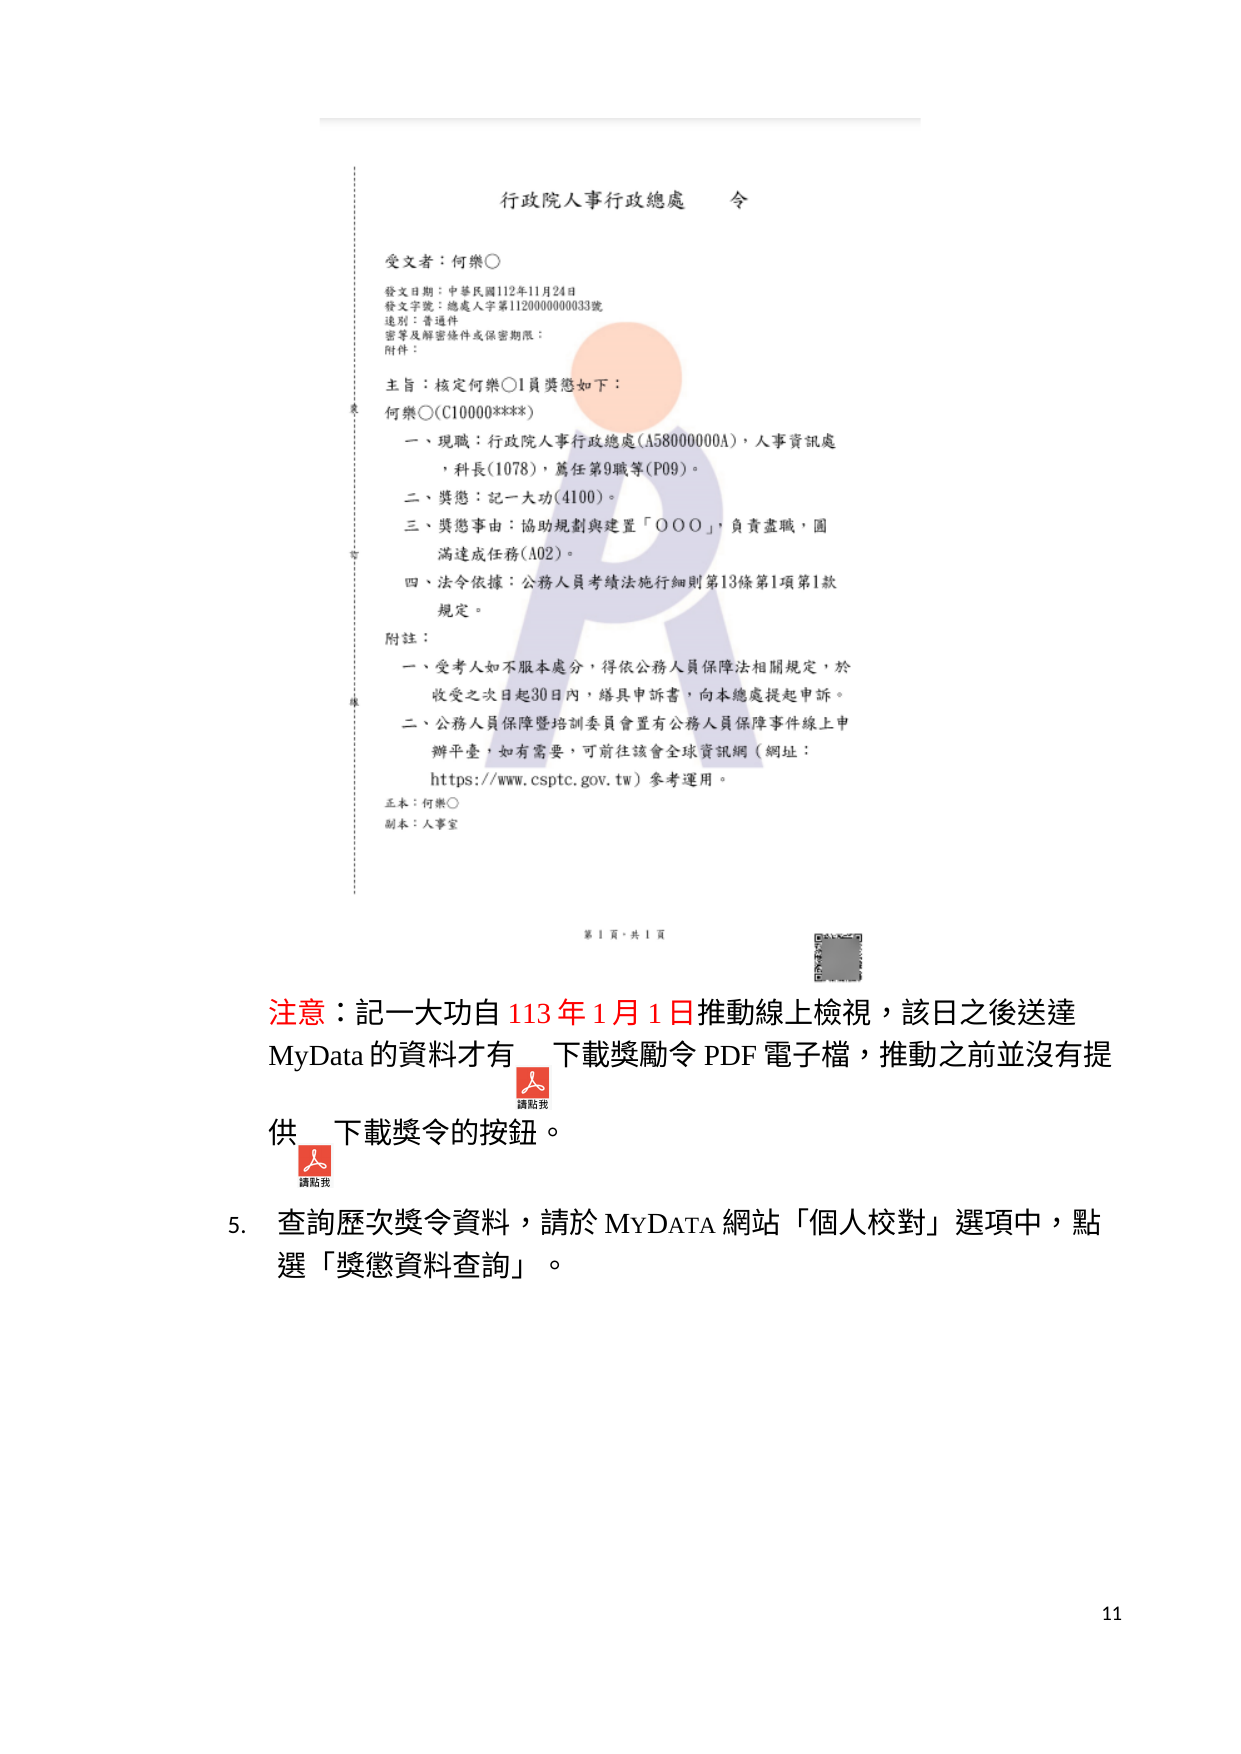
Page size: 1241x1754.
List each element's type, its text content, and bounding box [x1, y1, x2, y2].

text 注意：記一大功自113年1月1日推動線上檢視，該日之後送達MyData的資料才有下載獎勵令PDF電子檔，推動之前並沒有提供下載獎令的按鈕。 [268, 989, 1122, 1187]
list 查詢歷次獎令資料，請於MyData網站「個人校對」選項中，點選「獎懲資料查詢」。 [227, 1200, 1122, 1284]
